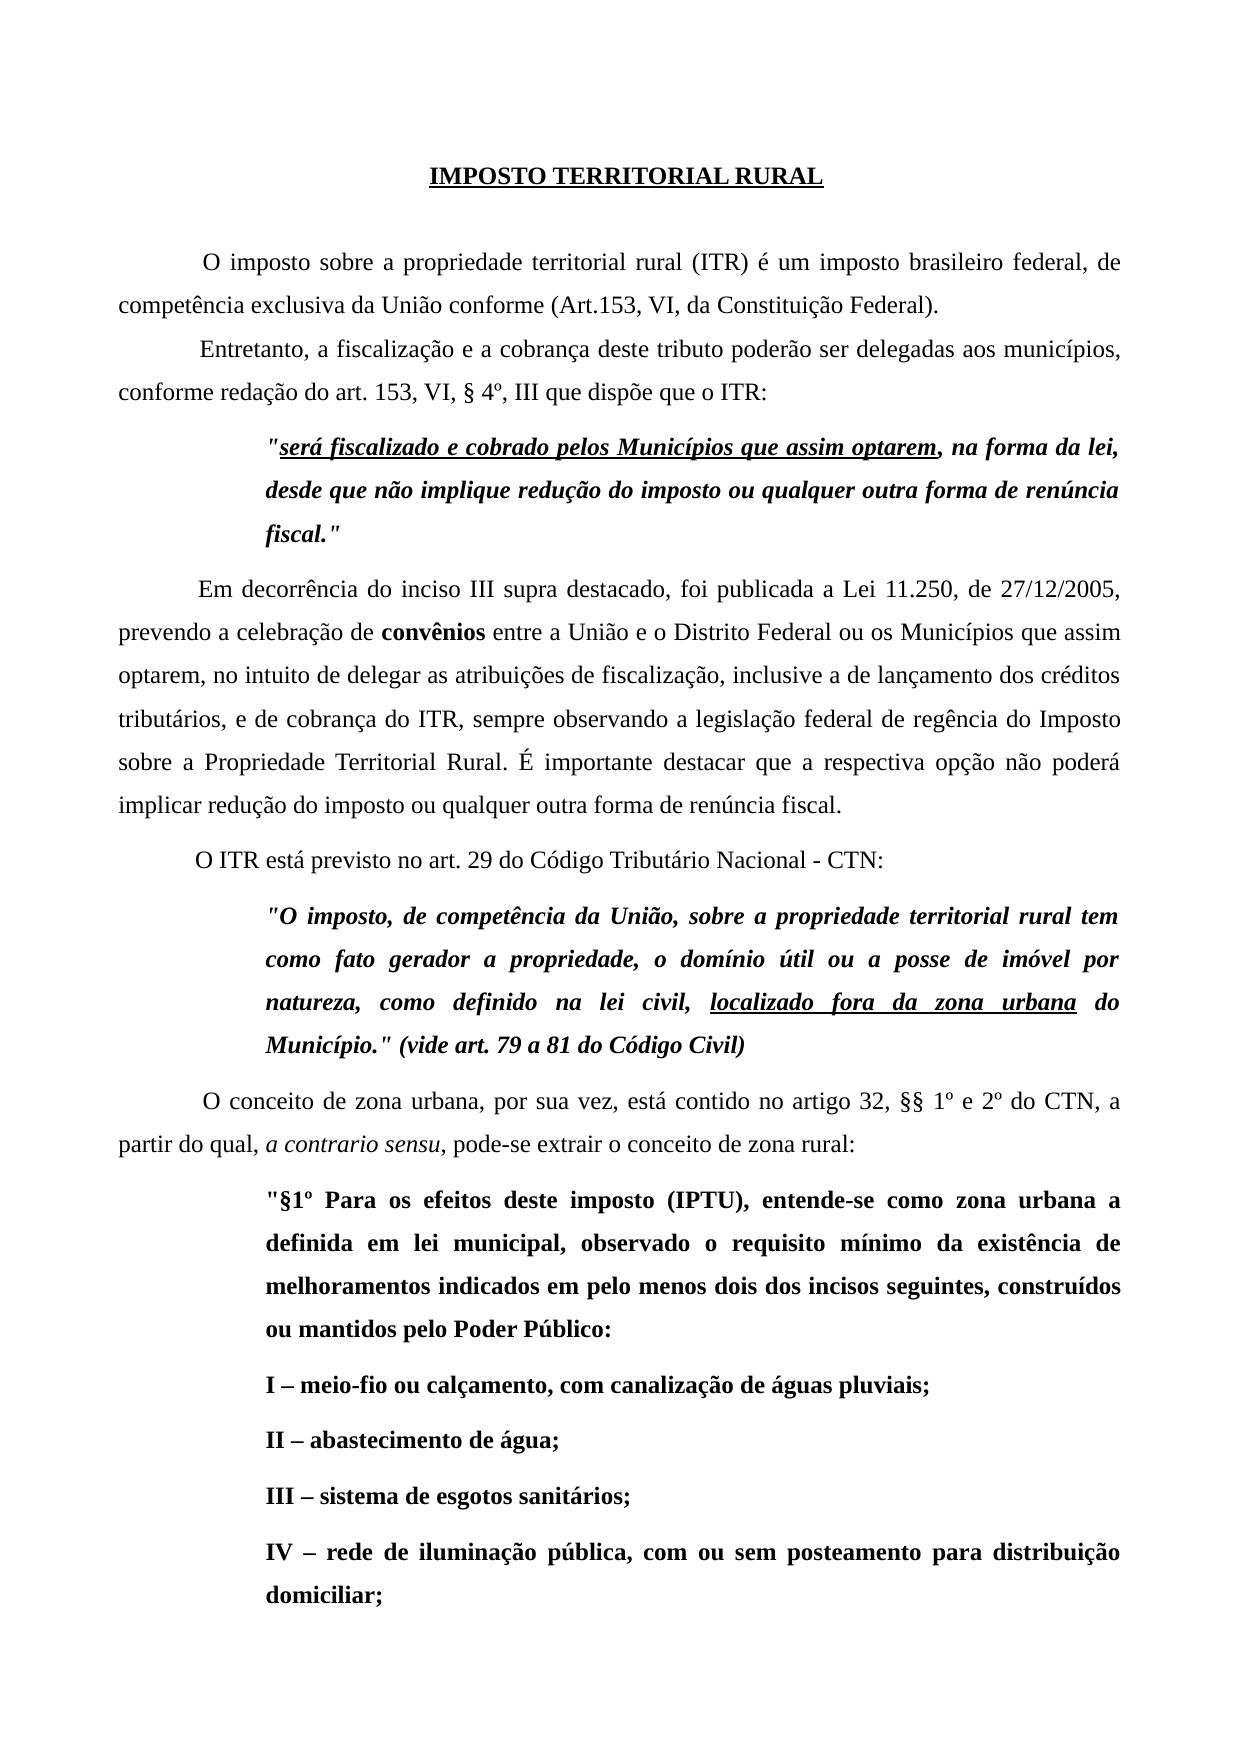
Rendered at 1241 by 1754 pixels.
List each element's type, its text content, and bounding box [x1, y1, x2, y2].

text O ITR está previsto no art. 29 do Código Tributário Nacional - CTN: [118, 846, 1122, 874]
list IV – rede de iluminação pública, com ou sem posteamento para distribuição domiciliar; [236, 1537, 1122, 1609]
list "§1º Para os efeitos deste imposto (IPTU), entende-se como zona urbana a definida em lei municipal, observado o requisito mínimo da existência de melhoramentos indicados em pelo menos dois dos incisos seguintes, construídos ou mantidos pelo Poder Público: [236, 1185, 1122, 1343]
text IMPOSTO TERRITORIAL RURAL [118, 161, 1122, 190]
list "será fiscalizado e cobrado pelos Municípios que assim optarem, na forma da lei, desde que não implique redução do imposto ou qualquer outra forma de renúncia fiscal." [236, 432, 1122, 547]
text O imposto sobre a propriedade territorial rural (ITR) é um imposto brasileiro federal, de competência exclusiva da União conforme (Art.153, VI, da Constituição Federal). [118, 247, 1122, 319]
list III – sistema de esgotos sanitários; [236, 1481, 1122, 1510]
list II – abastecimento de água; [236, 1426, 1122, 1454]
text Em decorrência do inciso III supra destacado, foi publicada a Lei 11.250, de 27/12/2005, prevendo a celebração de convênios entre a União e o Distrito Federal ou os Municípios que assim optarem, no intuito de delegar as atribuições de fiscalização, inclusive a de lançamento dos créditos tributários, e de cobrança do ITR, sempre observando a legislação federal de regência do Imposto sobre a Propriedade Territorial Rural. É importante destacar que a respectiva opção não poderá implicar redução do imposto ou qualquer outra forma de renúncia fiscal. [118, 574, 1122, 819]
list "O imposto, de competência da União, sobre a propriedade territorial rural tem como fato gerador a propriedade, o domínio útil ou a posse de imóvel por natureza, como definido na lei civil, localizado fora da zona urbana do Município." (vide art. 79 a 81 do Código Civil) [236, 901, 1122, 1059]
text O conceito de zona urbana, por sua vez, está contido no artigo 32, §§ 1º e 2º do CTN, a partir do qual, a contrario sensu, pode-se extrair o conceito de zona rural: [118, 1086, 1122, 1158]
list I – meio-fio ou calçamento, com canalização de águas pluviais; [236, 1370, 1122, 1399]
text Entretanto, a fiscalização e a cobrança deste tributo poderão ser delegadas aos municípios, conforme redação do art. 153, VI, § 4º, III que dispõe que o ITR: [118, 334, 1122, 406]
